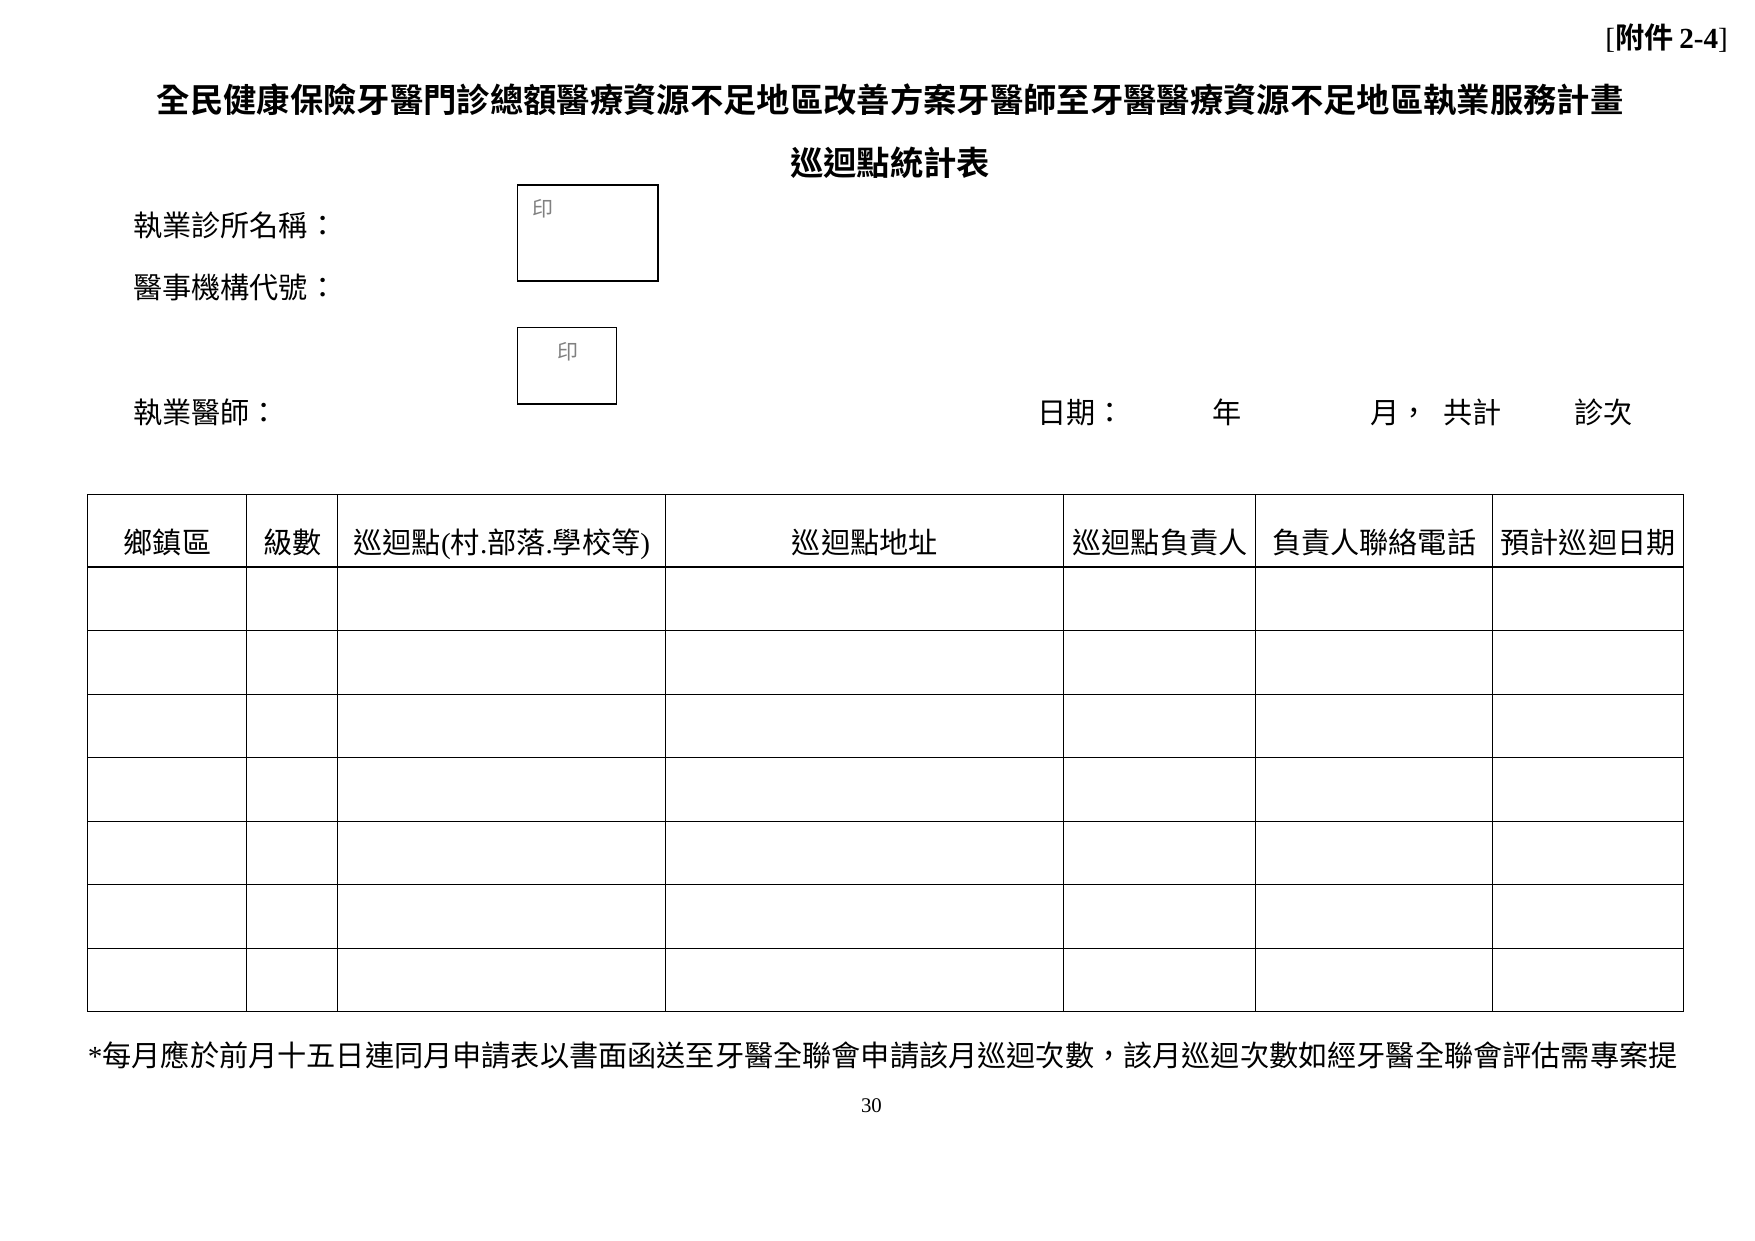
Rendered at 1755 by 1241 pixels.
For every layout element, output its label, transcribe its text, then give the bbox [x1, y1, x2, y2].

table_cell [1493, 949, 1683, 1011]
text 執業醫師： 日期： 年 月， 共計 診次 [133, 369, 1654, 432]
table_cell [1256, 631, 1492, 693]
table_cell [1493, 695, 1683, 757]
table_cell [1064, 885, 1255, 948]
table_cell [88, 949, 246, 1011]
table_cell [1064, 568, 1255, 630]
table_cell [1256, 885, 1492, 948]
text 巡迴點統計表 [126, 119, 1654, 182]
table_cell [247, 822, 337, 884]
text [附件2-4] [89, 15, 1727, 57]
table_cell [666, 695, 1063, 757]
table_cell [247, 568, 337, 630]
table_header 級數 [247, 495, 337, 566]
table_header 巡迴點負責人 [1064, 495, 1255, 566]
table_cell [1064, 695, 1255, 757]
table_cell [1064, 631, 1255, 693]
text 醫事機構代號： [133, 244, 1654, 307]
table_cell [247, 758, 337, 821]
table_cell [338, 949, 665, 1011]
table_cell [1064, 822, 1255, 884]
table_header 巡迴點(村.部落.學校等) [338, 495, 665, 566]
table_cell [1493, 568, 1683, 630]
table_cell [1064, 758, 1255, 821]
table_cell [1064, 949, 1255, 1011]
table_header 負責人聯絡電話 [1256, 495, 1492, 566]
table_cell [247, 949, 337, 1011]
table_cell [88, 568, 246, 630]
table_cell [1256, 822, 1492, 884]
table_cell [338, 885, 665, 948]
table_cell *每月應於前月十五日連同月申請表以書面函送至牙醫全聯會申請該月巡迴次數，該月巡迴次數如經牙醫全聯會評估需專案提 [88, 1012, 1684, 1075]
table_cell [1256, 695, 1492, 757]
table_cell [88, 758, 246, 821]
table_header 預計巡迴日期 [1493, 495, 1683, 566]
text 全民健康保險牙醫門診總額醫療資源不足地區改善方案牙醫師至牙醫醫療資源不足地區執業服務計畫 [126, 57, 1654, 119]
table_cell [338, 695, 665, 757]
table_cell [1493, 885, 1683, 948]
table_cell [247, 885, 337, 948]
table_cell [1256, 568, 1492, 630]
table_cell [1493, 758, 1683, 821]
table_cell [1256, 949, 1492, 1011]
table_cell [247, 695, 337, 757]
table_cell [666, 822, 1063, 884]
table_cell [666, 885, 1063, 948]
table_cell [666, 568, 1063, 630]
table_header 鄉鎮區 [88, 495, 246, 566]
table_cell [338, 631, 665, 693]
table_cell [88, 695, 246, 757]
table_header 巡迴點地址 [666, 495, 1063, 566]
table_cell [666, 949, 1063, 1011]
table_cell [666, 631, 1063, 693]
table_cell [338, 568, 665, 630]
table_cell [88, 631, 246, 693]
table_cell [338, 758, 665, 821]
table_cell [1493, 822, 1683, 884]
table_cell [1256, 758, 1492, 821]
text 執業診所名稱： [133, 182, 1654, 244]
table_cell [88, 885, 246, 948]
table_cell [247, 631, 337, 693]
table_cell [666, 758, 1063, 821]
table_cell [338, 822, 665, 884]
table_cell [88, 822, 246, 884]
table_cell [1493, 631, 1683, 693]
